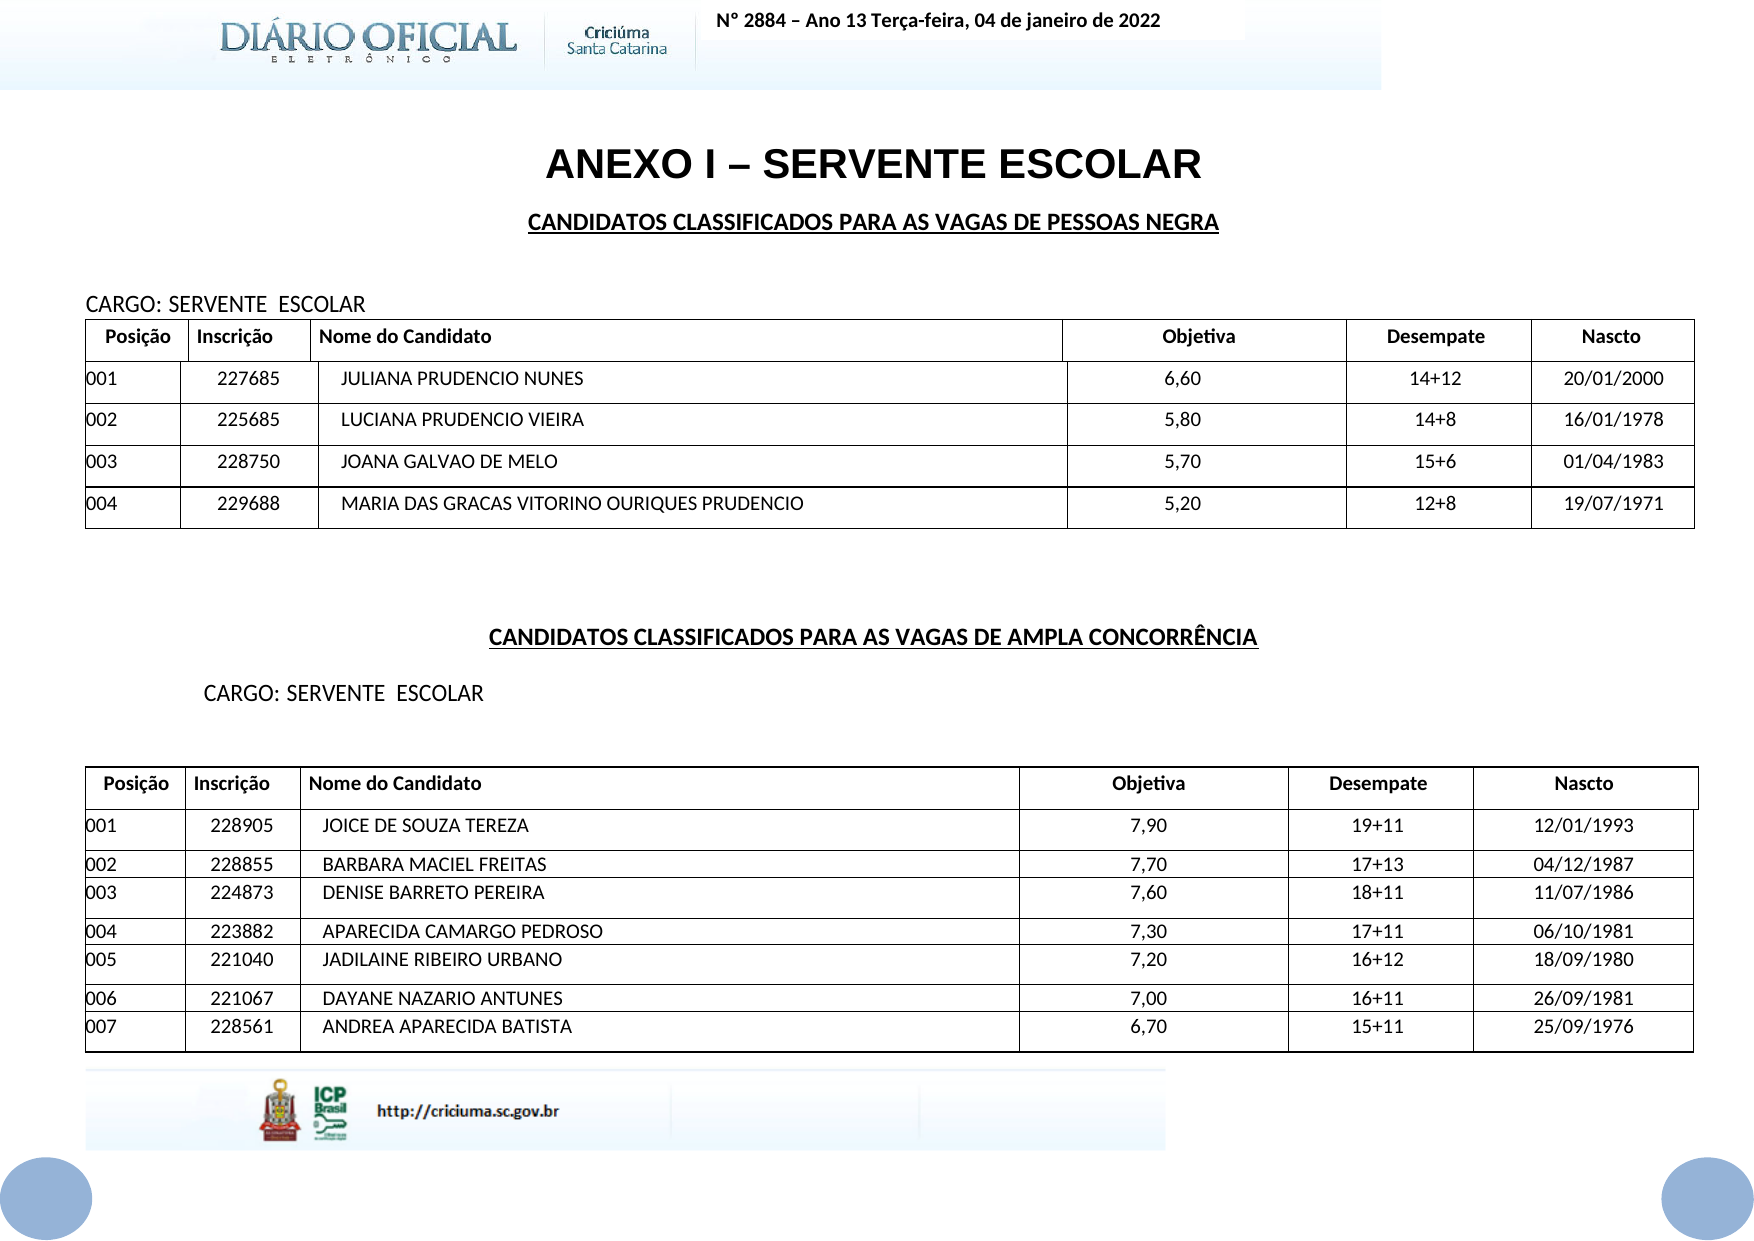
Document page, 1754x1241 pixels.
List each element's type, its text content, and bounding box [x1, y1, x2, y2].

table_header Inscrição [186, 768, 300, 808]
text ANEXO I – SERVENTE ESCOLAR [97, 139, 1651, 187]
table_cell 221040 [186, 945, 300, 984]
table_cell 16/01/1978 [1532, 404, 1694, 444]
table_cell 7,70 [1020, 851, 1288, 877]
table_cell 006 [86, 985, 185, 1011]
table_cell 228750 [181, 446, 318, 486]
table_cell 19+11 [1289, 810, 1473, 850]
table_cell 04/12/1987 [1474, 851, 1693, 877]
table_cell 11/07/1986 [1474, 878, 1693, 917]
table_cell [1694, 850, 1698, 877]
table_cell DENISE BARRETO PEREIRA [301, 878, 1019, 917]
table_cell 003 [86, 446, 180, 486]
table_header Objetiva [1020, 768, 1288, 808]
table_cell JOICE DE SOUZA TEREZA [301, 810, 1019, 850]
table_cell 12/01/1993 [1474, 810, 1693, 850]
table_cell LUCIANA PRUDENCIO VIEIRA [319, 404, 1067, 444]
table_cell 18/09/1980 [1474, 945, 1693, 984]
table_cell APARECIDA CAMARGO PEDROSO [301, 919, 1019, 944]
table_cell 26/09/1981 [1474, 985, 1693, 1011]
table_cell 14+8 [1347, 404, 1531, 444]
table_cell [1694, 1011, 1698, 1051]
table_cell 5,20 [1068, 488, 1346, 528]
table_header Posição [86, 768, 185, 808]
table_cell 7,90 [1020, 810, 1288, 850]
text CARGO: SERVENTE ESCOLAR [86, 288, 1651, 319]
table_header Inscrição [189, 320, 310, 361]
table_cell 14+12 [1347, 362, 1531, 403]
table_header Nascto [1532, 320, 1694, 361]
table_cell 16+11 [1289, 985, 1473, 1011]
table_cell 20/01/2000 [1532, 362, 1694, 403]
table_cell 6,70 [1020, 1012, 1288, 1051]
table_cell 7,00 [1020, 985, 1288, 1011]
table_cell [1694, 984, 1698, 1011]
table_cell 227685 [181, 362, 318, 403]
table_cell 001 [86, 810, 185, 850]
table_cell 5,80 [1068, 404, 1346, 444]
table_cell 15+11 [1289, 1012, 1473, 1051]
text CANDIDATOS CLASSIFICADOS PARA AS VAGAS DE PESSOAS NEGRA [97, 206, 1651, 237]
table_cell 002 [86, 404, 180, 444]
table_header Desempate [1347, 320, 1531, 361]
table_cell 16+12 [1289, 945, 1473, 984]
table_cell BARBARA MACIEL FREITAS [301, 851, 1019, 877]
table_cell ANDREA APARECIDA BATISTA [301, 1012, 1019, 1051]
table_cell 25/09/1976 [1474, 1012, 1693, 1051]
table_cell 004 [86, 488, 180, 528]
table_cell 19/07/1971 [1532, 488, 1694, 528]
table_header Nome do Candidato [311, 320, 1062, 361]
table_cell 18+11 [1289, 878, 1473, 917]
table_cell 228561 [186, 1012, 300, 1051]
table_cell 004 [86, 919, 185, 944]
table_cell 6,60 [1068, 362, 1346, 403]
table_cell 224873 [186, 878, 300, 917]
table_cell 228905 [186, 810, 300, 850]
table_cell MARIA DAS GRACAS VITORINO OURIQUES PRUDENCIO [319, 488, 1067, 528]
table_cell JULIANA PRUDENCIO NUNES [319, 362, 1067, 403]
table_cell 221067 [186, 985, 300, 1011]
table_cell [1694, 877, 1698, 917]
table_cell [1694, 918, 1698, 944]
table_header Posição [86, 320, 188, 361]
table_header Nascto [1474, 768, 1698, 808]
table_cell 225685 [181, 404, 318, 444]
table_cell 229688 [181, 488, 318, 528]
table_cell [1694, 944, 1698, 984]
table_header Desempate [1289, 768, 1473, 808]
table_cell DAYANE NAZARIO ANTUNES [301, 985, 1019, 1011]
table_cell 228855 [186, 851, 300, 877]
table_cell 01/04/1983 [1532, 446, 1694, 486]
table_cell 005 [86, 945, 185, 984]
table_cell 5,70 [1068, 446, 1346, 486]
table_cell 007 [86, 1012, 185, 1051]
table_cell 17+13 [1289, 851, 1473, 877]
table_cell 002 [86, 851, 185, 877]
table_cell 15+6 [1347, 446, 1531, 486]
table_cell [1694, 810, 1698, 850]
table_cell 7,20 [1020, 945, 1288, 984]
table_cell 003 [86, 878, 185, 917]
table_header Objetiva [1063, 320, 1346, 361]
table_cell 223882 [186, 919, 300, 944]
table_cell JADILAINE RIBEIRO URBANO [301, 945, 1019, 984]
table_cell 06/10/1981 [1474, 919, 1693, 944]
table_cell 17+11 [1289, 919, 1473, 944]
table_cell 7,30 [1020, 919, 1288, 944]
table_cell 12+8 [1347, 488, 1531, 528]
table_cell 7,60 [1020, 878, 1288, 917]
table_cell 001 [86, 362, 180, 403]
table_header Nome do Candidato [301, 768, 1019, 808]
table_cell JOANA GALVAO DE MELO [319, 446, 1067, 486]
text CARGO: SERVENTE ESCOLAR [86, 677, 1651, 708]
text CANDIDATOS CLASSIFICADOS PARA AS VAGAS DE AMPLA CONCORRÊNCIA [97, 621, 1651, 652]
